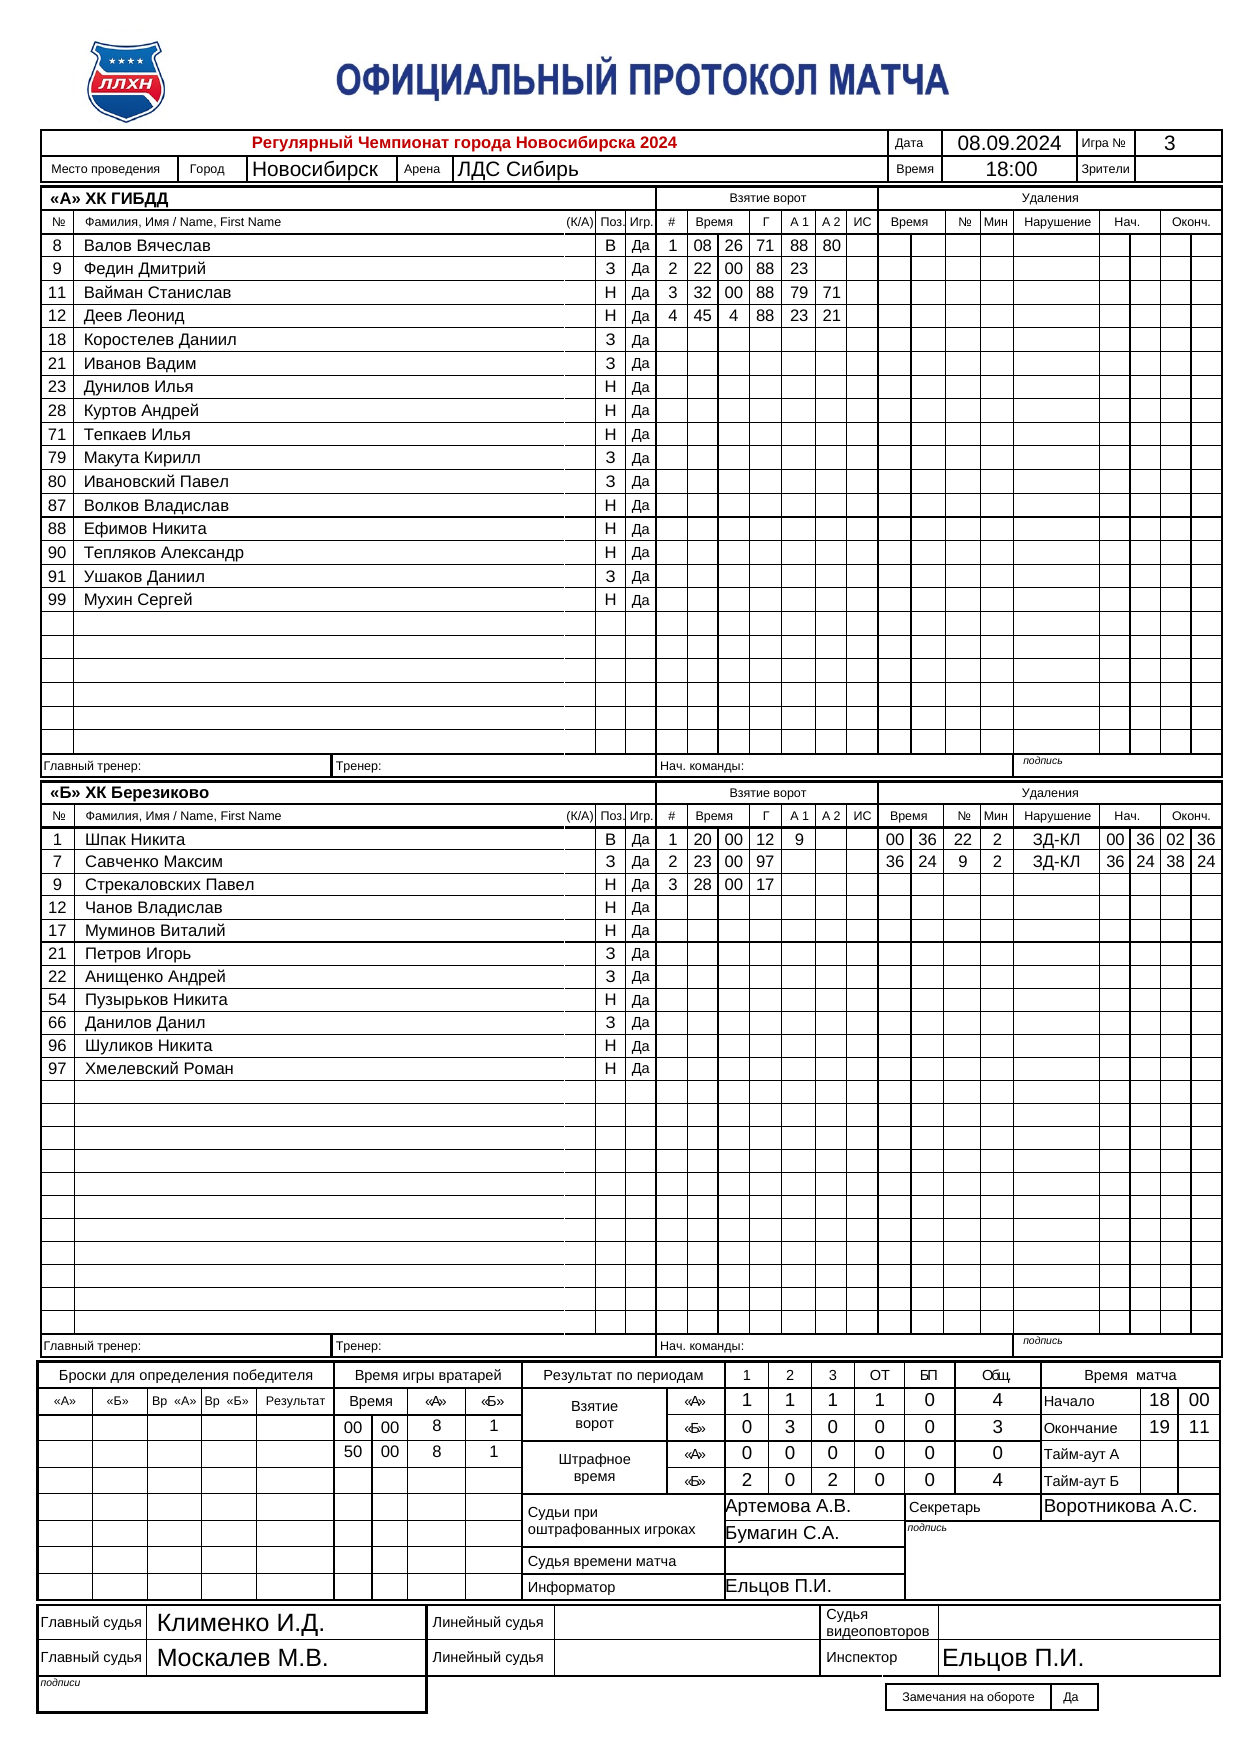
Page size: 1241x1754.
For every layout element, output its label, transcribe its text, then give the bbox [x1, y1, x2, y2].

table_cell [879, 494, 910, 516]
table_cell 1 [812, 1389, 854, 1413]
table_cell [944, 1127, 980, 1149]
table_cell З [596, 446, 625, 469]
table_cell [565, 376, 595, 398]
table_cell Ушаков Даниил [74, 565, 564, 587]
table_cell [1161, 565, 1190, 587]
table_cell [1192, 446, 1221, 469]
table_cell [946, 612, 980, 634]
table_cell 00 [1100, 829, 1129, 849]
table_cell [981, 989, 1013, 1011]
table_cell Да [626, 494, 655, 516]
table_cell Н [596, 1035, 625, 1057]
table_cell [1100, 446, 1129, 469]
table_cell [1100, 1242, 1129, 1264]
table_cell [1161, 636, 1190, 658]
table_cell [202, 1416, 256, 1440]
table_cell [565, 588, 595, 611]
table_cell Зрители [1078, 157, 1134, 181]
table_header Удаления [879, 188, 1221, 209]
table_cell [719, 707, 749, 729]
table_cell [1192, 707, 1221, 729]
table_cell [626, 730, 655, 753]
table_cell [879, 352, 910, 374]
table_cell Время [879, 805, 943, 826]
table_cell [626, 1242, 655, 1264]
table_cell [657, 541, 687, 564]
table_cell [688, 541, 717, 564]
table_cell 18:00 [943, 157, 1076, 181]
table_cell 3 [769, 1415, 811, 1440]
table_cell Иванов Вадим [74, 352, 564, 374]
table_cell [373, 1574, 407, 1599]
table_cell [657, 1196, 687, 1218]
table_cell [944, 1242, 980, 1264]
table_cell [782, 683, 815, 706]
table_cell [202, 1521, 256, 1546]
table_cell [944, 1035, 980, 1057]
table_cell [750, 1265, 781, 1287]
table_cell [719, 730, 749, 753]
table_cell [1192, 1127, 1221, 1149]
table_cell [657, 494, 687, 516]
table_cell 71 [816, 281, 846, 303]
table_cell [1100, 683, 1129, 706]
table_cell [912, 683, 945, 706]
table_cell [847, 446, 877, 469]
table_cell [782, 376, 815, 398]
table_cell [981, 1081, 1013, 1103]
table_cell [981, 730, 1013, 753]
table_cell [1014, 1219, 1099, 1241]
table_cell [1131, 707, 1160, 729]
table_cell [782, 612, 815, 634]
table_cell [75, 1288, 564, 1310]
table_cell [1014, 423, 1099, 445]
table_cell [657, 683, 687, 706]
table_cell Стрекаловских Павел [75, 874, 564, 895]
table_cell [1192, 943, 1221, 964]
table_cell Да [626, 328, 655, 351]
table_cell [1131, 446, 1160, 469]
table_cell Линейный судья [428, 1606, 554, 1639]
table_cell [847, 494, 877, 516]
table_cell [912, 874, 943, 895]
table_cell 17 [750, 874, 781, 895]
table_cell [39, 1416, 92, 1440]
table_cell [719, 470, 749, 493]
table_cell 80 [42, 470, 73, 493]
table_cell [879, 659, 910, 682]
table_cell Да [626, 541, 655, 564]
table_cell [1014, 683, 1099, 706]
table_cell 00 [879, 829, 910, 849]
table_cell [565, 896, 595, 918]
table_cell А 2 [816, 805, 846, 826]
table_cell [782, 1219, 815, 1241]
table_cell 2 [812, 1468, 854, 1493]
table_cell [879, 281, 910, 303]
table_cell Взятие ворот [523, 1389, 666, 1440]
table_cell [42, 707, 73, 729]
table_cell [879, 399, 910, 422]
table_cell [688, 352, 717, 374]
table_cell 2 [981, 829, 1013, 849]
table_cell 45 [688, 305, 717, 327]
table_cell [750, 730, 781, 753]
table_cell [816, 376, 846, 398]
table_cell 88 [782, 235, 815, 256]
table_cell [565, 920, 595, 941]
table_cell № [42, 211, 73, 233]
table_cell Нач. [1100, 211, 1160, 233]
table_cell [981, 305, 1013, 327]
table_cell [1014, 1012, 1099, 1033]
table_cell [1100, 257, 1129, 280]
table_cell [1161, 920, 1190, 941]
table_cell [657, 659, 687, 682]
table_cell [750, 659, 781, 682]
table_cell [75, 1219, 564, 1241]
table_header Время матча [1042, 1363, 1219, 1387]
table_cell [912, 1173, 943, 1195]
table_cell [816, 257, 846, 280]
table_cell [944, 1265, 980, 1287]
table_header Регулярный Чемпионат города Новосибирска 2024 [42, 131, 887, 155]
table_cell [981, 1196, 1013, 1218]
table_cell [879, 1081, 910, 1103]
table_cell [912, 305, 945, 327]
table_cell [565, 707, 595, 729]
table_cell [1014, 989, 1099, 1011]
table_cell [1179, 1468, 1219, 1493]
table_cell 36 [912, 829, 943, 849]
table_cell [148, 1547, 201, 1573]
table_cell 8 [42, 235, 73, 256]
table_cell [657, 1150, 687, 1172]
table_cell [626, 1150, 655, 1172]
table_cell [688, 1242, 717, 1264]
table_cell [657, 328, 687, 351]
table_cell [719, 920, 749, 941]
table_cell [565, 1242, 595, 1264]
table_cell Хмелевский Роман [75, 1058, 564, 1079]
table_cell [816, 730, 846, 753]
table_cell подпись [906, 1522, 1219, 1599]
table_cell [847, 541, 877, 564]
table_cell [1100, 235, 1129, 256]
table_cell 1 [466, 1416, 521, 1440]
table_cell [879, 1104, 910, 1126]
table_cell Москалев М.В. [147, 1640, 425, 1675]
table_cell [912, 730, 945, 753]
table_cell 4 [719, 305, 749, 327]
table_cell [847, 588, 877, 611]
table_cell [565, 423, 595, 445]
table_cell [93, 1574, 147, 1599]
table_cell [1100, 1104, 1129, 1126]
table_cell Город [179, 157, 246, 181]
table_cell [1014, 281, 1099, 303]
table_cell [688, 1012, 717, 1033]
table_cell [1100, 328, 1129, 351]
table_cell [816, 943, 846, 964]
table_cell [1100, 1173, 1129, 1195]
table_cell [981, 235, 1013, 256]
table_cell [1192, 328, 1221, 351]
table_cell [944, 1173, 980, 1195]
table_cell [847, 423, 877, 445]
table_cell [1161, 235, 1190, 256]
table_cell Время [688, 805, 749, 826]
table_cell [879, 1219, 910, 1241]
table_cell [719, 399, 749, 422]
table_cell [1161, 352, 1190, 374]
table_cell Тепляков Александр [74, 541, 564, 564]
table_cell [1161, 730, 1190, 753]
table_cell [816, 612, 846, 634]
table_cell [750, 636, 781, 658]
table_cell [657, 1219, 687, 1241]
table_cell [946, 235, 980, 256]
table_cell [1100, 1219, 1129, 1241]
table_cell [879, 1196, 910, 1218]
table_cell 19 [1141, 1415, 1177, 1440]
table_cell [847, 1196, 877, 1218]
table_cell [782, 1081, 815, 1103]
table_cell [335, 1494, 371, 1520]
table_cell [1192, 1288, 1221, 1310]
table_cell [912, 1196, 943, 1218]
table_cell 80 [816, 235, 846, 256]
table_cell [944, 1081, 980, 1103]
table_cell [726, 1548, 904, 1573]
table_cell [1014, 1150, 1099, 1172]
table_cell Н [596, 541, 625, 564]
table_cell [912, 376, 945, 398]
table_cell 12 [750, 829, 781, 849]
table_cell 66 [42, 1012, 74, 1033]
table_cell [1014, 896, 1099, 918]
table_cell [1014, 943, 1099, 964]
table_cell [816, 1242, 846, 1264]
table_cell [1131, 399, 1160, 422]
table_cell [816, 896, 846, 918]
table_cell [565, 1311, 595, 1333]
table_cell [719, 1173, 749, 1195]
table_cell [565, 235, 595, 256]
table_cell [847, 730, 877, 753]
table_cell [1161, 376, 1190, 398]
table_cell [981, 1288, 1013, 1310]
table_cell [1100, 730, 1129, 753]
table_cell [626, 1127, 655, 1149]
table_cell [1161, 1219, 1190, 1241]
table_cell [1014, 1242, 1099, 1264]
table_cell [981, 943, 1013, 964]
table_cell Тренер: [333, 1335, 655, 1356]
table_cell [1192, 683, 1221, 706]
table_cell 23 [782, 257, 815, 280]
table_cell [981, 1265, 1013, 1287]
table_cell [1131, 966, 1160, 987]
table_cell [596, 683, 625, 706]
table_header БП [905, 1363, 954, 1387]
table_cell [750, 683, 781, 706]
table_cell [1131, 281, 1160, 303]
table_cell [657, 1288, 687, 1310]
table_cell [1161, 494, 1190, 516]
table_cell [657, 565, 687, 587]
table_cell [1131, 1311, 1160, 1333]
table_cell [42, 1150, 74, 1172]
table_cell [1161, 1127, 1190, 1149]
table_cell [816, 1150, 846, 1172]
table_cell (К/А) [565, 211, 595, 233]
table_cell Судьи при оштрафованных игроках [523, 1495, 724, 1546]
table_cell А 1 [782, 211, 815, 233]
table_cell [946, 541, 980, 564]
table_header 2 [769, 1363, 811, 1387]
table_cell [1192, 612, 1221, 634]
table_cell 00 [719, 281, 749, 303]
table_cell [42, 1219, 74, 1241]
table_cell [1131, 1127, 1160, 1149]
table_cell 36 [1131, 829, 1160, 849]
table_cell [373, 1494, 407, 1520]
table_cell [879, 920, 910, 941]
table_cell [565, 829, 595, 849]
table_cell [847, 850, 877, 872]
table_cell [75, 1242, 564, 1264]
table_cell [565, 1058, 595, 1079]
table_cell 9 [782, 829, 815, 849]
table_cell [816, 920, 846, 941]
table_cell [939, 1606, 1219, 1639]
table_cell [74, 707, 564, 729]
table_cell [944, 966, 980, 987]
table_cell [750, 1288, 781, 1310]
table_cell [39, 1574, 92, 1599]
table_cell [688, 1173, 717, 1195]
table_cell 3 [956, 1415, 1040, 1440]
table_cell [657, 1311, 687, 1333]
table_cell [1161, 541, 1190, 564]
table_cell Ивановский Павел [74, 470, 564, 493]
table_cell [981, 659, 1013, 682]
table_cell [782, 565, 815, 587]
table_cell [257, 1441, 333, 1467]
table_cell Тайм-аут А [1042, 1441, 1140, 1467]
table_cell [42, 636, 73, 658]
table_cell [816, 1219, 846, 1241]
table_cell В [596, 829, 625, 849]
table_cell [912, 1081, 943, 1103]
table_cell [565, 1035, 595, 1057]
table_cell [1131, 588, 1160, 611]
table_cell [912, 1035, 943, 1057]
table_cell Н [596, 920, 625, 941]
table_cell [847, 1219, 877, 1241]
table_cell [688, 1150, 717, 1172]
table_cell Макута Кирилл [74, 446, 564, 469]
table_cell [816, 1311, 846, 1333]
table_cell [202, 1547, 256, 1573]
table_cell [719, 989, 749, 1011]
table_cell 0 [855, 1415, 904, 1440]
table_cell «Б» [668, 1468, 724, 1493]
table_cell [816, 1173, 846, 1195]
table_cell [565, 470, 595, 493]
table_cell [847, 257, 877, 280]
table_cell [1131, 565, 1160, 587]
table_cell [816, 588, 846, 611]
table_cell [1100, 376, 1129, 398]
table_cell [816, 1081, 846, 1103]
table_cell [879, 896, 910, 918]
table_cell 36 [1192, 829, 1221, 849]
table_cell [912, 920, 943, 941]
table_cell [626, 1265, 655, 1287]
table_cell [565, 730, 595, 753]
table_cell Арена [398, 157, 452, 181]
table_header Взятие ворот [657, 783, 877, 803]
table_cell 00 [373, 1441, 407, 1467]
table_cell [202, 1494, 256, 1520]
table_cell [202, 1441, 256, 1467]
table_cell [1014, 966, 1099, 987]
table_cell 9 [42, 874, 74, 895]
table_cell [981, 446, 1013, 469]
picture [5, 28, 1179, 129]
table_cell [719, 423, 749, 445]
table_cell 97 [42, 1058, 74, 1079]
table_header 1 [726, 1363, 768, 1387]
table_cell 00 [719, 850, 749, 872]
table_cell Пузырьков Никита [75, 989, 564, 1011]
table_cell [1100, 470, 1129, 493]
table_cell [1192, 636, 1221, 658]
table_cell [657, 1127, 687, 1149]
table_cell [1131, 423, 1160, 445]
table_cell [847, 683, 877, 706]
table_cell [688, 494, 717, 516]
table_cell [981, 636, 1013, 658]
table_cell 2 [981, 850, 1013, 872]
table_cell 0 [905, 1468, 954, 1493]
table_cell [688, 423, 717, 445]
table_cell Начало [1042, 1389, 1140, 1413]
table_cell [782, 1035, 815, 1057]
table_cell [1014, 1288, 1099, 1310]
table_cell [847, 1311, 877, 1333]
table_cell [1100, 1311, 1129, 1333]
table_cell [719, 352, 749, 374]
table_cell [816, 541, 846, 564]
table_cell 0 [905, 1442, 954, 1467]
table_cell Мин [981, 805, 1013, 826]
table_cell «Б» [93, 1389, 147, 1413]
table_cell # [657, 805, 687, 826]
table_cell [657, 588, 687, 611]
table_cell [1014, 257, 1099, 280]
table_cell [782, 446, 815, 469]
table_cell [565, 518, 595, 540]
table_cell [257, 1416, 333, 1440]
table_cell Штрафное время [523, 1442, 666, 1493]
table_cell [1014, 305, 1099, 327]
table_cell [1161, 683, 1190, 706]
table_cell [42, 1288, 74, 1310]
table_cell [565, 399, 595, 422]
table_cell [946, 352, 980, 374]
table_cell [912, 636, 945, 658]
table_cell [42, 1127, 74, 1149]
table_cell [596, 1242, 625, 1264]
table_cell [912, 896, 943, 918]
table_cell [816, 829, 846, 849]
table_cell [719, 966, 749, 987]
table_cell [1192, 518, 1221, 540]
table_cell [1161, 1081, 1190, 1103]
table_cell [816, 565, 846, 587]
table_cell Фамилия, Имя / Name, First Name [75, 805, 565, 826]
table_cell [750, 588, 781, 611]
table_cell [1131, 1058, 1160, 1079]
table_cell Да [626, 376, 655, 398]
table_cell [466, 1547, 521, 1573]
table_cell 11 [42, 281, 73, 303]
table_cell [1100, 305, 1129, 327]
table_cell [1014, 612, 1099, 634]
table_cell [335, 1547, 371, 1573]
table_cell [816, 966, 846, 987]
table_cell [782, 1288, 815, 1310]
table_cell Вайман Станислав [74, 281, 564, 303]
table_cell [1100, 352, 1129, 374]
table_cell [688, 1081, 717, 1103]
table_cell 90 [42, 541, 73, 564]
table_cell [688, 376, 717, 398]
table_cell Вр «А» [148, 1389, 201, 1413]
table_cell [782, 494, 815, 516]
table_cell [719, 1265, 749, 1287]
table_cell [1014, 636, 1099, 658]
table_cell [688, 966, 717, 987]
table_cell [750, 966, 781, 987]
table_cell Н [596, 874, 625, 895]
table_cell Да [626, 565, 655, 587]
table_cell [75, 1150, 564, 1172]
table_cell [782, 989, 815, 1011]
table_cell Главный судья [39, 1640, 146, 1675]
table_cell [1192, 966, 1221, 987]
table_cell [688, 1311, 717, 1333]
table_cell [750, 1173, 781, 1195]
table_cell [816, 659, 846, 682]
table_cell [657, 920, 687, 941]
table_cell Да [626, 1012, 655, 1033]
table_cell [75, 1173, 564, 1195]
table_cell [1161, 281, 1190, 303]
table_cell [816, 989, 846, 1011]
table_cell З [596, 257, 625, 280]
table_cell [912, 235, 945, 256]
table_cell Да [626, 850, 655, 872]
table_cell [912, 257, 945, 280]
table_cell [596, 1196, 625, 1218]
table_cell [1192, 1058, 1221, 1079]
table_cell Игр. [626, 805, 655, 826]
table_cell [981, 281, 1013, 303]
table_cell 1 [769, 1389, 811, 1413]
table_cell Валов Вячеслав [74, 235, 564, 256]
table_cell Да [626, 829, 655, 849]
table_cell [946, 399, 980, 422]
table_cell [750, 1012, 781, 1033]
table_cell [879, 683, 910, 706]
table_cell [688, 1288, 717, 1310]
table_cell [946, 707, 980, 729]
table_cell [719, 636, 749, 658]
table_cell [688, 636, 717, 658]
table_cell [688, 1104, 717, 1126]
table_cell [596, 1265, 625, 1287]
table_cell [879, 1265, 910, 1287]
table_cell Нач. команды: [657, 1335, 1012, 1356]
table_header 3 [1136, 131, 1221, 155]
table_cell [1192, 1012, 1221, 1033]
table_cell [946, 565, 980, 587]
table_cell [879, 966, 910, 987]
table_cell [719, 446, 749, 469]
table_cell [719, 494, 749, 516]
table_cell [912, 281, 945, 303]
table_cell [816, 423, 846, 445]
table_cell Да [626, 281, 655, 303]
table_cell Инспектор [821, 1640, 938, 1675]
table_cell Н [596, 399, 625, 422]
table_cell Волков Владислав [74, 494, 564, 516]
table_cell Результат [257, 1389, 333, 1413]
table_cell Тепкаев Илья [74, 423, 564, 445]
table_cell [688, 730, 717, 753]
table_cell [912, 612, 945, 634]
table_cell [93, 1468, 147, 1493]
table_cell [981, 1012, 1013, 1033]
table_cell [1100, 1058, 1129, 1079]
table_cell [912, 1104, 943, 1126]
table_cell [1131, 1196, 1160, 1218]
table_cell [750, 1127, 781, 1149]
table_cell [1100, 612, 1129, 634]
table_cell Поз. [596, 211, 625, 233]
table_cell Мин [981, 211, 1013, 233]
table_cell [782, 470, 815, 493]
table_cell Окончание [1042, 1415, 1140, 1440]
table_cell Да [626, 896, 655, 918]
table_cell [847, 1104, 877, 1126]
table_cell [596, 612, 625, 634]
table_cell [42, 1196, 74, 1218]
table_cell 20 [688, 829, 717, 849]
table_cell [148, 1521, 201, 1546]
table_cell [408, 1494, 465, 1520]
table_cell № [946, 211, 980, 233]
table_cell [816, 874, 846, 895]
table_cell [981, 1127, 1013, 1149]
table_cell [750, 399, 781, 422]
table_cell Н [596, 494, 625, 516]
table_cell [257, 1521, 333, 1546]
table_cell [750, 494, 781, 516]
table_cell [1014, 1173, 1099, 1195]
table_cell Ельцов П.И. [726, 1575, 904, 1599]
table_header ОТ [855, 1363, 904, 1387]
table_cell [657, 446, 687, 469]
table_cell [981, 470, 1013, 493]
table_cell [1161, 989, 1190, 1011]
table_cell [74, 730, 564, 753]
table_cell [1014, 352, 1099, 374]
table_cell [257, 1574, 333, 1599]
table_cell [626, 636, 655, 658]
table_cell 0 [812, 1442, 854, 1467]
table_cell [42, 730, 73, 753]
table_cell подписи [39, 1677, 425, 1711]
table_cell [688, 1219, 717, 1241]
table_cell Тайм-аут Б [1042, 1468, 1140, 1493]
table_cell [750, 352, 781, 374]
table_cell Время [889, 157, 941, 181]
table_cell [750, 1058, 781, 1079]
table_cell [782, 399, 815, 422]
table_cell 50 [335, 1441, 371, 1467]
table_cell [428, 1677, 882, 1711]
table_cell [555, 1640, 819, 1675]
table_cell 4 [956, 1468, 1040, 1493]
table_cell 2 [726, 1468, 768, 1493]
table_cell [719, 1127, 749, 1149]
table_cell [719, 943, 749, 964]
table_cell 21 [42, 352, 73, 374]
table_cell [750, 446, 781, 469]
table_cell Главный тренер: [42, 755, 330, 776]
table_cell [626, 707, 655, 729]
table_cell [565, 1081, 595, 1103]
table_cell Да [626, 943, 655, 964]
table_cell 1 [726, 1389, 768, 1413]
table_cell [719, 1288, 749, 1310]
table_cell [782, 659, 815, 682]
table_cell Шпак Никита [75, 829, 564, 849]
table_cell З [596, 470, 625, 493]
table_cell [1131, 1012, 1160, 1033]
table_cell [981, 1242, 1013, 1264]
table_cell [1161, 1288, 1190, 1310]
table_cell Оконч. [1161, 805, 1221, 826]
table_cell [74, 612, 564, 634]
table_cell [782, 850, 815, 872]
table_cell [1100, 636, 1129, 658]
table_cell [657, 896, 687, 918]
table_cell [912, 352, 945, 374]
table_cell Н [596, 588, 625, 611]
table_cell [782, 896, 815, 918]
table_cell [565, 683, 595, 706]
table_cell 28 [688, 874, 717, 895]
table_cell [1131, 1242, 1160, 1264]
table_cell [981, 1150, 1013, 1172]
table_cell 3 [657, 874, 687, 895]
table_cell [944, 1058, 980, 1079]
table_cell [981, 683, 1013, 706]
table_cell [1014, 1311, 1099, 1333]
table_cell 12 [42, 896, 74, 918]
table_cell [946, 281, 980, 303]
table_cell [816, 683, 846, 706]
table_cell [1161, 518, 1190, 540]
table_cell [847, 874, 877, 895]
table_cell [657, 423, 687, 445]
table_cell [688, 1127, 717, 1149]
table_cell [750, 1081, 781, 1103]
table_cell З [596, 565, 625, 587]
table_cell [1100, 659, 1129, 682]
table_cell [373, 1521, 407, 1546]
table_header Да [1052, 1685, 1097, 1709]
table_header Результат по периодам [523, 1363, 724, 1387]
table_cell Г [750, 805, 781, 826]
table_cell ЗД-КЛ [1014, 850, 1099, 872]
table_cell [912, 1012, 943, 1033]
table_cell [1179, 1441, 1219, 1467]
table_cell [1131, 1265, 1160, 1287]
table_cell 0 [956, 1442, 1040, 1467]
table_cell [1100, 494, 1129, 516]
table_cell [1100, 423, 1129, 445]
table_cell Да [626, 423, 655, 445]
table_cell 38 [1161, 850, 1190, 872]
table_cell [946, 257, 980, 280]
table_cell Новосибирск [248, 157, 396, 181]
table_cell Н [596, 989, 625, 1011]
table_cell [1192, 1104, 1221, 1126]
table_cell [626, 1196, 655, 1218]
table_cell [1014, 328, 1099, 351]
table_cell [1161, 943, 1190, 964]
table_cell 23 [782, 305, 815, 327]
table_cell [719, 376, 749, 398]
table_cell [944, 1104, 980, 1126]
table_cell [688, 518, 717, 540]
table_cell [1161, 1311, 1190, 1333]
table_cell [1131, 1219, 1160, 1241]
table_cell [1131, 1081, 1160, 1103]
table_cell [944, 943, 980, 964]
table_cell Коростелев Даниил [74, 328, 564, 351]
table_cell [816, 399, 846, 422]
table_cell [626, 683, 655, 706]
table_cell [816, 352, 846, 374]
table_cell «А» [668, 1389, 724, 1413]
table_cell 00 [719, 829, 749, 849]
table_cell [946, 423, 980, 445]
table_cell [782, 1012, 815, 1033]
table_cell 23 [688, 850, 717, 872]
table_cell [719, 659, 749, 682]
table_cell [565, 541, 595, 564]
table_cell [847, 1058, 877, 1079]
table_cell 08 [688, 235, 717, 256]
table_cell 22 [42, 966, 74, 987]
table_cell 24 [912, 850, 943, 872]
table_cell Фамилия, Имя / Name, First Name [74, 211, 565, 233]
table_cell Нарушение [1014, 211, 1099, 233]
table_cell [912, 1058, 943, 1079]
table_cell [879, 1311, 910, 1333]
table_cell [335, 1521, 371, 1546]
table_cell [74, 683, 564, 706]
table_header Замечания на обороте [887, 1685, 1050, 1709]
table_cell 9 [944, 850, 980, 872]
table_cell [1100, 1012, 1129, 1033]
table_cell [657, 943, 687, 964]
table_cell [1131, 305, 1160, 327]
table_cell [782, 1104, 815, 1126]
table_cell [688, 1265, 717, 1287]
table_cell [981, 1058, 1013, 1079]
table_cell 17 [42, 920, 74, 941]
table_cell [1014, 1265, 1099, 1287]
table_cell [75, 1127, 564, 1149]
table_cell [688, 1058, 717, 1079]
table_cell [565, 446, 595, 469]
table_cell 00 [373, 1416, 407, 1440]
table_cell Нарушение [1014, 805, 1099, 826]
table_cell [719, 1035, 749, 1057]
table_cell [946, 636, 980, 658]
table_cell [1136, 157, 1221, 181]
table_cell [565, 1150, 595, 1172]
table_cell [847, 920, 877, 941]
table_cell [946, 659, 980, 682]
table_cell [1161, 612, 1190, 634]
table_cell [847, 1173, 877, 1195]
table_cell [750, 1242, 781, 1264]
table_cell [565, 943, 595, 964]
table_cell [944, 874, 980, 895]
table_cell Нач. [1100, 805, 1160, 826]
table_cell [879, 1173, 910, 1195]
table_cell [565, 1104, 595, 1126]
table_cell [1131, 518, 1160, 540]
table_cell 0 [769, 1468, 811, 1493]
table_cell [1161, 1035, 1190, 1057]
table_cell [981, 920, 1013, 941]
table_cell [816, 470, 846, 493]
table_cell [408, 1521, 465, 1546]
table_cell 12 [42, 305, 73, 327]
table_cell 0 [905, 1389, 954, 1413]
table_cell [782, 1311, 815, 1333]
table_cell [1131, 470, 1160, 493]
table_cell [946, 588, 980, 611]
table_cell 28 [42, 399, 73, 422]
table_cell Муминов Виталий [75, 920, 564, 941]
table_cell [816, 1035, 846, 1057]
table_cell [1131, 896, 1160, 918]
table_cell [944, 896, 980, 918]
table_header Броски для определения победителя [39, 1363, 333, 1387]
table_cell [912, 966, 943, 987]
table_cell [657, 352, 687, 374]
table_cell Поз. [596, 805, 625, 826]
table_cell [1131, 659, 1160, 682]
table_cell [626, 659, 655, 682]
table_header Игра № [1078, 131, 1134, 155]
table_cell Да [626, 966, 655, 987]
table_cell [1192, 1196, 1221, 1218]
table_cell 2 [657, 850, 687, 872]
table_cell [816, 1127, 846, 1149]
table_cell [782, 352, 815, 374]
table_cell [1192, 989, 1221, 1011]
table_cell 97 [750, 850, 781, 872]
table_cell [408, 1574, 465, 1599]
table_cell [1161, 1173, 1190, 1195]
table_cell [782, 588, 815, 611]
table_cell [626, 612, 655, 634]
table_cell [847, 235, 877, 256]
table_cell [912, 1265, 943, 1287]
table_cell [912, 943, 943, 964]
table_cell 26 [719, 235, 749, 256]
table_cell [1131, 1173, 1160, 1195]
table_cell Да [626, 399, 655, 422]
table_cell 71 [42, 423, 73, 445]
table_cell [750, 1150, 781, 1172]
table_cell Савченко Максим [75, 850, 564, 872]
table_cell подпись [1014, 755, 1221, 776]
table_cell [688, 920, 717, 941]
table_cell [626, 1081, 655, 1103]
table_cell 88 [750, 305, 781, 327]
table_cell ИС [847, 805, 877, 826]
table_cell 8 [408, 1416, 465, 1440]
table_cell [719, 518, 749, 540]
table_cell [657, 730, 687, 753]
table_cell Игр. [626, 211, 655, 233]
table_cell [782, 1127, 815, 1149]
table_cell [1131, 1104, 1160, 1126]
table_cell «А» [668, 1442, 724, 1467]
table_cell [847, 829, 877, 849]
table_cell [847, 989, 877, 1011]
table_cell Да [626, 1035, 655, 1057]
table_cell [719, 1081, 749, 1103]
table_cell [1131, 235, 1160, 256]
table_cell [39, 1441, 92, 1467]
table_cell Место проведения [42, 157, 177, 181]
table_cell [1131, 730, 1160, 753]
table_cell № [944, 805, 980, 826]
table_cell [750, 707, 781, 729]
table_cell З [596, 850, 625, 872]
table_cell [879, 1058, 910, 1079]
table_cell 23 [42, 376, 73, 398]
table_cell [39, 1468, 92, 1493]
table_cell «А» [39, 1389, 92, 1413]
table_cell [657, 636, 687, 658]
table_cell [879, 446, 910, 469]
table_cell Ефимов Никита [74, 518, 564, 540]
table_cell [596, 1219, 625, 1241]
table_cell 32 [688, 281, 717, 303]
table_cell 0 [726, 1415, 768, 1440]
table_cell [1100, 1196, 1129, 1218]
table_cell 4 [956, 1389, 1040, 1413]
table_cell [1161, 707, 1190, 729]
table_cell [42, 659, 73, 682]
table_cell [93, 1441, 147, 1467]
table_cell [912, 328, 945, 351]
table_cell [1161, 423, 1190, 445]
table_cell [847, 281, 877, 303]
table_cell [596, 1127, 625, 1149]
table_cell [42, 1104, 74, 1126]
table_cell [565, 989, 595, 1011]
table_cell [1192, 352, 1221, 374]
table_cell [912, 1219, 943, 1241]
table_cell [847, 612, 877, 634]
table_cell [657, 966, 687, 987]
table_cell [847, 470, 877, 493]
table_cell [750, 423, 781, 445]
table_cell [657, 518, 687, 540]
table_cell [719, 588, 749, 611]
table_cell [912, 446, 945, 469]
table_cell [1161, 257, 1190, 280]
table_cell Бумагин С.А. [726, 1521, 904, 1546]
table_cell [782, 1173, 815, 1195]
table_cell [42, 1242, 74, 1264]
table_cell [688, 1035, 717, 1057]
table_cell Данилов Данил [75, 1012, 564, 1033]
table_cell [883, 1677, 1220, 1681]
table_cell Линейный судья [428, 1640, 554, 1675]
table_cell [596, 636, 625, 658]
table_cell [1014, 494, 1099, 516]
table_cell [1100, 1081, 1129, 1103]
table_cell [782, 730, 815, 753]
table_cell № [42, 805, 74, 826]
table_cell [847, 1127, 877, 1149]
table_cell [1141, 1441, 1177, 1467]
table_cell [39, 1494, 92, 1520]
table_cell 18 [1141, 1389, 1177, 1413]
table_cell [879, 612, 910, 634]
table_cell [466, 1521, 521, 1546]
table_cell [1014, 376, 1099, 398]
table_cell [946, 730, 980, 753]
table_cell [879, 565, 910, 587]
table_cell Да [626, 518, 655, 540]
table_cell [565, 1127, 595, 1149]
table_cell [1014, 518, 1099, 540]
table_cell [816, 636, 846, 658]
table_cell [657, 1242, 687, 1264]
table_cell [565, 494, 595, 516]
table_cell [719, 1242, 749, 1264]
table_cell [1192, 281, 1221, 303]
table_cell [944, 1012, 980, 1033]
table_cell 24 [1192, 850, 1221, 872]
table_cell [719, 565, 749, 587]
table_cell [565, 1265, 595, 1287]
table_cell 11 [1179, 1415, 1219, 1440]
table_cell [202, 1468, 256, 1493]
table_cell [879, 730, 910, 753]
table_cell [93, 1416, 147, 1440]
table_cell [1100, 874, 1129, 895]
table_cell [1192, 257, 1221, 280]
table_cell [1131, 257, 1160, 280]
table_cell [879, 518, 910, 540]
table_cell [1161, 399, 1190, 422]
table_cell [847, 659, 877, 682]
table_cell [981, 257, 1013, 280]
table_cell [1192, 659, 1221, 682]
table_cell Да [626, 1058, 655, 1079]
table_cell [1131, 328, 1160, 351]
table_cell [565, 257, 595, 280]
table_cell [1192, 541, 1221, 564]
table_cell [1131, 541, 1160, 564]
table_cell «Б» [668, 1415, 724, 1440]
table_cell [1131, 683, 1160, 706]
table_cell [944, 989, 980, 1011]
table_cell [1131, 1150, 1160, 1172]
table_cell [782, 1150, 815, 1172]
table_cell [1100, 1150, 1129, 1172]
table_cell [816, 1265, 846, 1287]
table_cell А 2 [816, 211, 846, 233]
table_cell [93, 1547, 147, 1573]
table_cell [1131, 352, 1160, 374]
table_cell [1192, 874, 1221, 895]
table_cell [466, 1574, 521, 1599]
table_cell [1161, 1012, 1190, 1033]
table_cell [946, 683, 980, 706]
table_cell [981, 376, 1013, 398]
table_cell ИС [847, 211, 877, 233]
table_cell [879, 423, 910, 445]
table_cell [912, 588, 945, 611]
table_cell 99 [42, 588, 73, 611]
table_cell [1014, 1035, 1099, 1057]
table_cell [1192, 423, 1221, 445]
table_cell 8 [408, 1441, 465, 1467]
table_cell [373, 1547, 407, 1573]
table_cell 54 [42, 989, 74, 1011]
table_cell [912, 1150, 943, 1172]
table_header 08.09.2024 [943, 131, 1076, 155]
table_cell [719, 1104, 749, 1126]
table_cell 88 [750, 257, 781, 280]
table_cell [847, 305, 877, 327]
table_cell [912, 399, 945, 422]
table_cell «А» [408, 1389, 465, 1413]
table_cell [373, 1468, 407, 1493]
table_cell 00 [1179, 1389, 1219, 1413]
table_cell З [596, 943, 625, 964]
table_cell 96 [42, 1035, 74, 1057]
table_cell [750, 920, 781, 941]
table_cell [981, 423, 1013, 445]
table_cell [657, 1265, 687, 1287]
table_cell З [596, 1012, 625, 1033]
table_cell [1100, 565, 1129, 587]
table_cell [847, 1150, 877, 1172]
table_cell [1100, 518, 1129, 540]
table_cell 4 [657, 305, 687, 327]
table_cell Судья видеоповторов [821, 1606, 938, 1639]
table_cell [750, 541, 781, 564]
table_cell [847, 1242, 877, 1264]
table_cell [565, 612, 595, 634]
table_cell [1014, 659, 1099, 682]
table_cell [657, 989, 687, 1011]
table_cell [1192, 1265, 1221, 1287]
table_cell [148, 1441, 201, 1467]
table_cell [688, 659, 717, 682]
table_cell [944, 1219, 980, 1241]
table_cell [1100, 1265, 1129, 1287]
table_cell [782, 874, 815, 895]
table_cell [879, 989, 910, 1011]
table_cell 79 [782, 281, 815, 303]
table_cell [596, 1104, 625, 1126]
table_cell [148, 1416, 201, 1440]
table_cell [750, 518, 781, 540]
table_cell 22 [944, 829, 980, 849]
table_cell [1161, 1058, 1190, 1079]
table_cell [1014, 1196, 1099, 1218]
table_cell [257, 1468, 333, 1493]
table_cell [565, 565, 595, 587]
table_cell [847, 966, 877, 987]
table_cell [1192, 896, 1221, 918]
table_cell [981, 1104, 1013, 1126]
table_cell [847, 399, 877, 422]
table_cell Информатор [523, 1575, 724, 1599]
table_cell [626, 1288, 655, 1310]
table_cell [981, 328, 1013, 351]
table_cell [657, 707, 687, 729]
table_cell [847, 376, 877, 398]
table_cell [879, 1150, 910, 1172]
table_cell [879, 235, 910, 256]
table_cell Да [626, 920, 655, 941]
table_cell З [596, 352, 625, 374]
table_cell [750, 989, 781, 1011]
table_cell [750, 470, 781, 493]
table_cell [1131, 874, 1160, 895]
table_cell [719, 1012, 749, 1033]
table_cell [1131, 636, 1160, 658]
table_cell [847, 1035, 877, 1057]
table_cell [816, 707, 846, 729]
table_cell [750, 376, 781, 398]
table_cell 00 [719, 257, 749, 280]
table_cell [1192, 1242, 1221, 1264]
table_cell [719, 541, 749, 564]
table_cell [1100, 281, 1129, 303]
table_cell [1161, 896, 1190, 918]
table_cell [782, 1058, 815, 1079]
table_cell [782, 636, 815, 658]
table_cell 0 [905, 1415, 954, 1440]
table_cell [42, 683, 73, 706]
table_cell [688, 612, 717, 634]
table_cell [1192, 1219, 1221, 1241]
table_cell [596, 730, 625, 753]
table_cell 21 [816, 305, 846, 327]
table_cell [847, 1288, 877, 1310]
table_cell [565, 328, 595, 351]
table_cell [981, 518, 1013, 540]
table_cell [981, 1173, 1013, 1195]
table_cell Да [626, 305, 655, 327]
table_cell [719, 328, 749, 351]
table_cell [879, 943, 910, 964]
table_cell Время [688, 211, 749, 233]
table_cell [1100, 943, 1129, 964]
table_cell [816, 328, 846, 351]
table_header 3 [812, 1363, 854, 1387]
table_cell [847, 707, 877, 729]
table_cell [657, 1012, 687, 1033]
table_cell [1014, 235, 1099, 256]
table_cell [565, 966, 595, 987]
table_cell [912, 1127, 943, 1149]
table_cell [657, 470, 687, 493]
table_cell [408, 1468, 465, 1493]
table_cell [912, 989, 943, 1011]
table_cell [1192, 1035, 1221, 1057]
table_cell [782, 707, 815, 729]
table_cell Оконч. [1161, 211, 1221, 233]
table_cell 7 [42, 850, 74, 872]
table_cell [912, 494, 945, 516]
table_cell [750, 1219, 781, 1241]
table_cell [847, 328, 877, 351]
table_cell [75, 1196, 564, 1218]
table_cell [847, 1012, 877, 1033]
table_cell [74, 659, 564, 682]
table_cell [1161, 1242, 1190, 1264]
table_cell [1100, 1127, 1129, 1149]
table_cell [847, 1265, 877, 1287]
table_cell [74, 636, 564, 658]
table_cell [912, 1242, 943, 1264]
table_cell [816, 1058, 846, 1079]
table_cell [1192, 399, 1221, 422]
table_cell [408, 1547, 465, 1573]
table_cell [879, 470, 910, 493]
table_cell [816, 518, 846, 540]
table_cell [981, 612, 1013, 634]
table_cell [750, 565, 781, 587]
table_cell [1131, 920, 1160, 941]
table_cell [555, 1606, 819, 1639]
table_cell Да [626, 352, 655, 374]
table_cell [565, 636, 595, 658]
table_cell [782, 518, 815, 540]
table_cell [596, 1311, 625, 1333]
table_cell [981, 352, 1013, 374]
table_cell [1161, 1150, 1190, 1172]
table_cell [816, 1104, 846, 1126]
table_cell [39, 1521, 92, 1546]
table_cell [912, 541, 945, 564]
table_cell [657, 1081, 687, 1103]
table_cell [1192, 1173, 1221, 1195]
table_cell [1192, 565, 1221, 587]
table_cell [782, 943, 815, 964]
table_cell [1192, 1150, 1221, 1172]
table_cell [75, 1081, 564, 1103]
table_cell [257, 1494, 333, 1520]
table_cell Главный тренер: [42, 1335, 330, 1356]
table_cell Н [596, 281, 625, 303]
table_cell [1192, 920, 1221, 941]
table_cell Н [596, 423, 625, 445]
table_cell 9 [42, 257, 73, 280]
table_cell [879, 541, 910, 564]
table_cell [1161, 328, 1190, 351]
table_cell [782, 1265, 815, 1287]
table_cell [1100, 707, 1129, 729]
table_cell [719, 1150, 749, 1172]
table_cell [912, 1288, 943, 1310]
table_cell [565, 1288, 595, 1310]
table_cell [1161, 446, 1190, 469]
table_cell [750, 1311, 781, 1333]
table_cell [879, 588, 910, 611]
table_cell ЛДС Сибирь [454, 157, 887, 181]
table_cell [981, 1035, 1013, 1057]
table_cell [1100, 966, 1129, 987]
table_cell [596, 1081, 625, 1103]
table_cell 0 [855, 1468, 904, 1493]
table_cell [1014, 541, 1099, 564]
table_cell [981, 896, 1013, 918]
table_cell [688, 446, 717, 469]
table_cell [688, 707, 717, 729]
table_cell [1192, 305, 1221, 327]
table_cell [257, 1547, 333, 1573]
table_cell [42, 1081, 74, 1103]
table_cell Н [596, 518, 625, 540]
table_cell [782, 328, 815, 351]
table_cell [981, 1311, 1013, 1333]
table_cell [719, 1058, 749, 1079]
table_cell [981, 707, 1013, 729]
table_cell [750, 1196, 781, 1218]
table_cell 36 [879, 850, 910, 872]
table_cell [1014, 920, 1099, 941]
table_cell [981, 565, 1013, 587]
table_cell [719, 683, 749, 706]
table_cell [1192, 235, 1221, 256]
table_cell Судья времени матча [523, 1548, 724, 1573]
table_cell [1100, 399, 1129, 422]
table_cell [816, 850, 846, 872]
table_cell Да [626, 874, 655, 895]
table_cell [782, 920, 815, 941]
table_cell [1161, 470, 1190, 493]
table_cell А 1 [782, 805, 815, 826]
table_cell [750, 896, 781, 918]
table_cell [657, 1035, 687, 1057]
table_cell [816, 494, 846, 516]
table_cell [946, 518, 980, 540]
table_cell [816, 446, 846, 469]
table_cell 1 [657, 829, 687, 849]
table_cell 2 [657, 257, 687, 280]
table_cell [946, 494, 980, 516]
table_cell [202, 1574, 256, 1599]
table_cell [596, 1288, 625, 1310]
table_cell [1192, 588, 1221, 611]
table_cell [782, 541, 815, 564]
table_cell Да [626, 257, 655, 280]
table_cell [75, 1311, 564, 1333]
table_cell [719, 612, 749, 634]
table_cell 00 [335, 1416, 371, 1440]
table_cell 1 [657, 235, 687, 256]
table_cell [981, 494, 1013, 516]
table_cell 1 [42, 829, 74, 849]
table_cell Н [596, 1058, 625, 1079]
table_cell 88 [750, 281, 781, 303]
table_cell [944, 920, 980, 941]
table_header Взятие ворот [657, 188, 877, 209]
table_cell «Б » [466, 1389, 521, 1413]
table_cell [688, 989, 717, 1011]
table_cell [42, 1311, 74, 1333]
table_cell [816, 1288, 846, 1310]
table_cell Вр «Б» [202, 1389, 256, 1413]
table_cell [750, 612, 781, 634]
table_cell [688, 399, 717, 422]
table_cell [1014, 1058, 1099, 1079]
table_cell [912, 423, 945, 445]
table_cell [1014, 399, 1099, 422]
table_cell 0 [855, 1442, 904, 1467]
table_cell Секретарь [906, 1495, 1040, 1520]
table_cell 1 [855, 1389, 904, 1413]
table_cell [657, 1104, 687, 1126]
table_cell # [657, 211, 687, 233]
table_cell Да [626, 470, 655, 493]
table_cell Шуликов Никита [75, 1035, 564, 1057]
table_cell [1161, 588, 1190, 611]
table_cell [1100, 1288, 1129, 1310]
table_cell 87 [42, 494, 73, 516]
table_cell [879, 1127, 910, 1149]
table_cell Главный судья [39, 1606, 146, 1639]
table_cell [1014, 707, 1099, 729]
table_cell [879, 1242, 910, 1264]
table_cell [688, 328, 717, 351]
table_cell 22 [688, 257, 717, 280]
table_cell [1100, 920, 1129, 941]
table_cell [1192, 494, 1221, 516]
table_cell Ельцов П.И. [939, 1640, 1219, 1675]
table_cell [1161, 1196, 1190, 1218]
table_cell [565, 874, 595, 895]
table_cell Г [750, 211, 781, 233]
table_cell [1131, 989, 1160, 1011]
table_header Общ. [956, 1363, 1040, 1387]
table_cell [1014, 588, 1099, 611]
table_cell [565, 1012, 595, 1033]
table_cell [565, 352, 595, 374]
table_cell [466, 1494, 521, 1520]
table_cell [596, 1150, 625, 1172]
table_cell [1014, 1104, 1099, 1126]
table_cell З [596, 966, 625, 987]
table_cell [75, 1104, 564, 1126]
table_cell [657, 376, 687, 398]
table_cell [944, 1150, 980, 1172]
table_cell [1141, 1468, 1177, 1493]
table_cell [1192, 470, 1221, 493]
table_cell З [596, 328, 625, 351]
table_cell [847, 565, 877, 587]
table_header Дата [889, 131, 941, 155]
table_cell [688, 896, 717, 918]
table_cell [1161, 1104, 1190, 1126]
table_cell 79 [42, 446, 73, 469]
table_cell Воротникова А.С. [1042, 1495, 1219, 1520]
table_header Удаления [879, 783, 1221, 803]
table_cell 36 [1100, 850, 1129, 872]
table_cell [626, 1311, 655, 1333]
table_cell [912, 518, 945, 540]
table_cell [657, 399, 687, 422]
table_cell [1131, 943, 1160, 964]
table_cell [944, 1288, 980, 1310]
table_cell [782, 423, 815, 445]
table_cell [719, 1311, 749, 1333]
table_cell Федин Дмитрий [74, 257, 564, 280]
table_cell [816, 1196, 846, 1218]
table_cell [42, 1173, 74, 1195]
table_cell Дунилов Илья [74, 376, 564, 398]
table_cell [1192, 1311, 1221, 1333]
table_cell Да [626, 588, 655, 611]
table_cell [946, 470, 980, 493]
table_cell [879, 707, 910, 729]
table_cell [1014, 446, 1099, 469]
table_cell Да [626, 235, 655, 256]
table_cell [626, 1173, 655, 1195]
table_cell Куртов Андрей [74, 399, 564, 422]
table_cell [335, 1468, 371, 1493]
table_header «А» ХК ГИБДД [42, 188, 655, 209]
table_cell [626, 1104, 655, 1126]
table_cell [42, 1265, 74, 1287]
table_cell 0 [769, 1442, 811, 1467]
table_cell [657, 1173, 687, 1195]
table_cell [596, 659, 625, 682]
table_cell 91 [42, 565, 73, 587]
table_cell [93, 1494, 147, 1520]
table_cell [719, 896, 749, 918]
table_cell [1014, 874, 1099, 895]
table_cell [596, 1173, 625, 1195]
table_cell [981, 588, 1013, 611]
table_cell ЗД-КЛ [1014, 829, 1099, 849]
table_cell [879, 305, 910, 327]
table_cell [1161, 305, 1190, 327]
table_cell [879, 257, 910, 280]
table_cell [688, 683, 717, 706]
table_cell Мухин Сергей [74, 588, 564, 611]
table_cell [1161, 1265, 1190, 1287]
table_cell [944, 1311, 980, 1333]
table_cell [847, 518, 877, 540]
table_cell [750, 1035, 781, 1057]
table_cell [879, 1035, 910, 1057]
table_cell [719, 1219, 749, 1241]
table_cell 0 [726, 1442, 768, 1467]
table_cell [565, 1196, 595, 1218]
table_cell 71 [750, 235, 781, 256]
table_cell [1014, 730, 1099, 753]
table_cell [1131, 376, 1160, 398]
table_cell Артемова А.В. [726, 1495, 904, 1520]
table_cell [750, 943, 781, 964]
table_cell [626, 1219, 655, 1241]
table_cell В [596, 235, 625, 256]
table_cell [148, 1494, 201, 1520]
table_cell [782, 1196, 815, 1218]
table_cell [335, 1574, 371, 1599]
table_cell [879, 1288, 910, 1310]
table_header Время игры вратарей [335, 1363, 521, 1387]
table_cell [565, 659, 595, 682]
table_cell [981, 541, 1013, 564]
table_cell [1131, 1288, 1160, 1310]
table_cell [981, 966, 1013, 987]
table_cell [148, 1574, 201, 1599]
table_cell [42, 612, 73, 634]
table_header «Б» ХК Березиково [42, 783, 655, 803]
table_cell Тренер: [333, 755, 655, 776]
table_cell [466, 1468, 521, 1493]
table_cell [816, 1012, 846, 1033]
table_cell [879, 636, 910, 658]
table_cell [946, 328, 980, 351]
table_cell [688, 588, 717, 611]
table_cell Н [596, 305, 625, 327]
table_cell 21 [42, 943, 74, 964]
table_cell [688, 565, 717, 587]
table_cell [847, 352, 877, 374]
table_cell [596, 707, 625, 729]
table_cell [981, 399, 1013, 422]
table_cell [1100, 1035, 1129, 1057]
table_cell [565, 1173, 595, 1195]
table_cell [1161, 874, 1190, 895]
table_cell [39, 1547, 92, 1573]
table_cell Деев Леонид [74, 305, 564, 327]
table_cell [879, 1012, 910, 1033]
table_cell 18 [42, 328, 73, 351]
table_cell Да [626, 989, 655, 1011]
table_cell [1100, 896, 1129, 918]
table_cell [782, 1242, 815, 1264]
table_cell [93, 1521, 147, 1546]
table_cell [1161, 659, 1190, 682]
table_cell [688, 943, 717, 964]
table_cell [1131, 1035, 1160, 1057]
table_cell [1014, 1127, 1099, 1149]
table_cell [879, 376, 910, 398]
table_cell [1100, 989, 1129, 1011]
table_cell [688, 470, 717, 493]
table_cell [981, 874, 1013, 895]
table_cell 00 [719, 874, 749, 895]
table_cell [847, 896, 877, 918]
table_cell [879, 328, 910, 351]
table_cell [565, 305, 595, 327]
table_cell [944, 1196, 980, 1218]
table_cell [946, 305, 980, 327]
table_cell 3 [657, 281, 687, 303]
table_cell Н [596, 376, 625, 398]
table_cell [1192, 1081, 1221, 1103]
table_cell подпись [1014, 1335, 1221, 1356]
table_cell [847, 636, 877, 658]
table_cell [1192, 730, 1221, 753]
table_cell Да [626, 446, 655, 469]
table_cell 1 [466, 1441, 521, 1467]
table_cell [946, 376, 980, 398]
table_cell (К/А) [565, 805, 595, 826]
table_cell Анищенко Андрей [75, 966, 564, 987]
table_cell [750, 328, 781, 351]
table_cell [1014, 565, 1099, 587]
table_cell [148, 1468, 201, 1493]
table_cell [1099, 1682, 1220, 1711]
table_cell [75, 1265, 564, 1287]
table_cell [1131, 612, 1160, 634]
table_cell [657, 612, 687, 634]
table_cell [782, 966, 815, 987]
table_cell [912, 659, 945, 682]
table_cell 88 [42, 518, 73, 540]
table_cell [688, 1196, 717, 1218]
table_cell Н [596, 896, 625, 918]
table_cell Чанов Владислав [75, 896, 564, 918]
table_cell [847, 1081, 877, 1103]
table_cell 0 [812, 1415, 854, 1440]
table_cell 24 [1131, 850, 1160, 872]
table_cell [719, 1196, 749, 1218]
table_cell [1161, 966, 1190, 987]
table_cell [847, 943, 877, 964]
table_cell [750, 1104, 781, 1126]
table_cell [565, 850, 595, 872]
table_cell [1100, 588, 1129, 611]
table_cell [912, 1311, 943, 1333]
table_cell [946, 446, 980, 469]
table_cell Нач. команды: [657, 755, 1012, 776]
table_cell [565, 1219, 595, 1241]
table_cell [1131, 494, 1160, 516]
table_cell [1014, 1081, 1099, 1103]
table_cell [657, 1058, 687, 1079]
table_cell [565, 281, 595, 303]
table_cell [912, 470, 945, 493]
table_cell Петров Игорь [75, 943, 564, 964]
table_cell [1100, 541, 1129, 564]
table_cell Время [335, 1389, 407, 1413]
table_cell 02 [1161, 829, 1190, 849]
table_cell [912, 707, 945, 729]
table_cell [879, 874, 910, 895]
table_cell [981, 1219, 1013, 1241]
table_cell [1192, 376, 1221, 398]
table_cell Время [879, 211, 945, 233]
table_cell Клименко И.Д. [147, 1606, 425, 1639]
table_cell [1014, 470, 1099, 493]
table_cell [912, 565, 945, 587]
